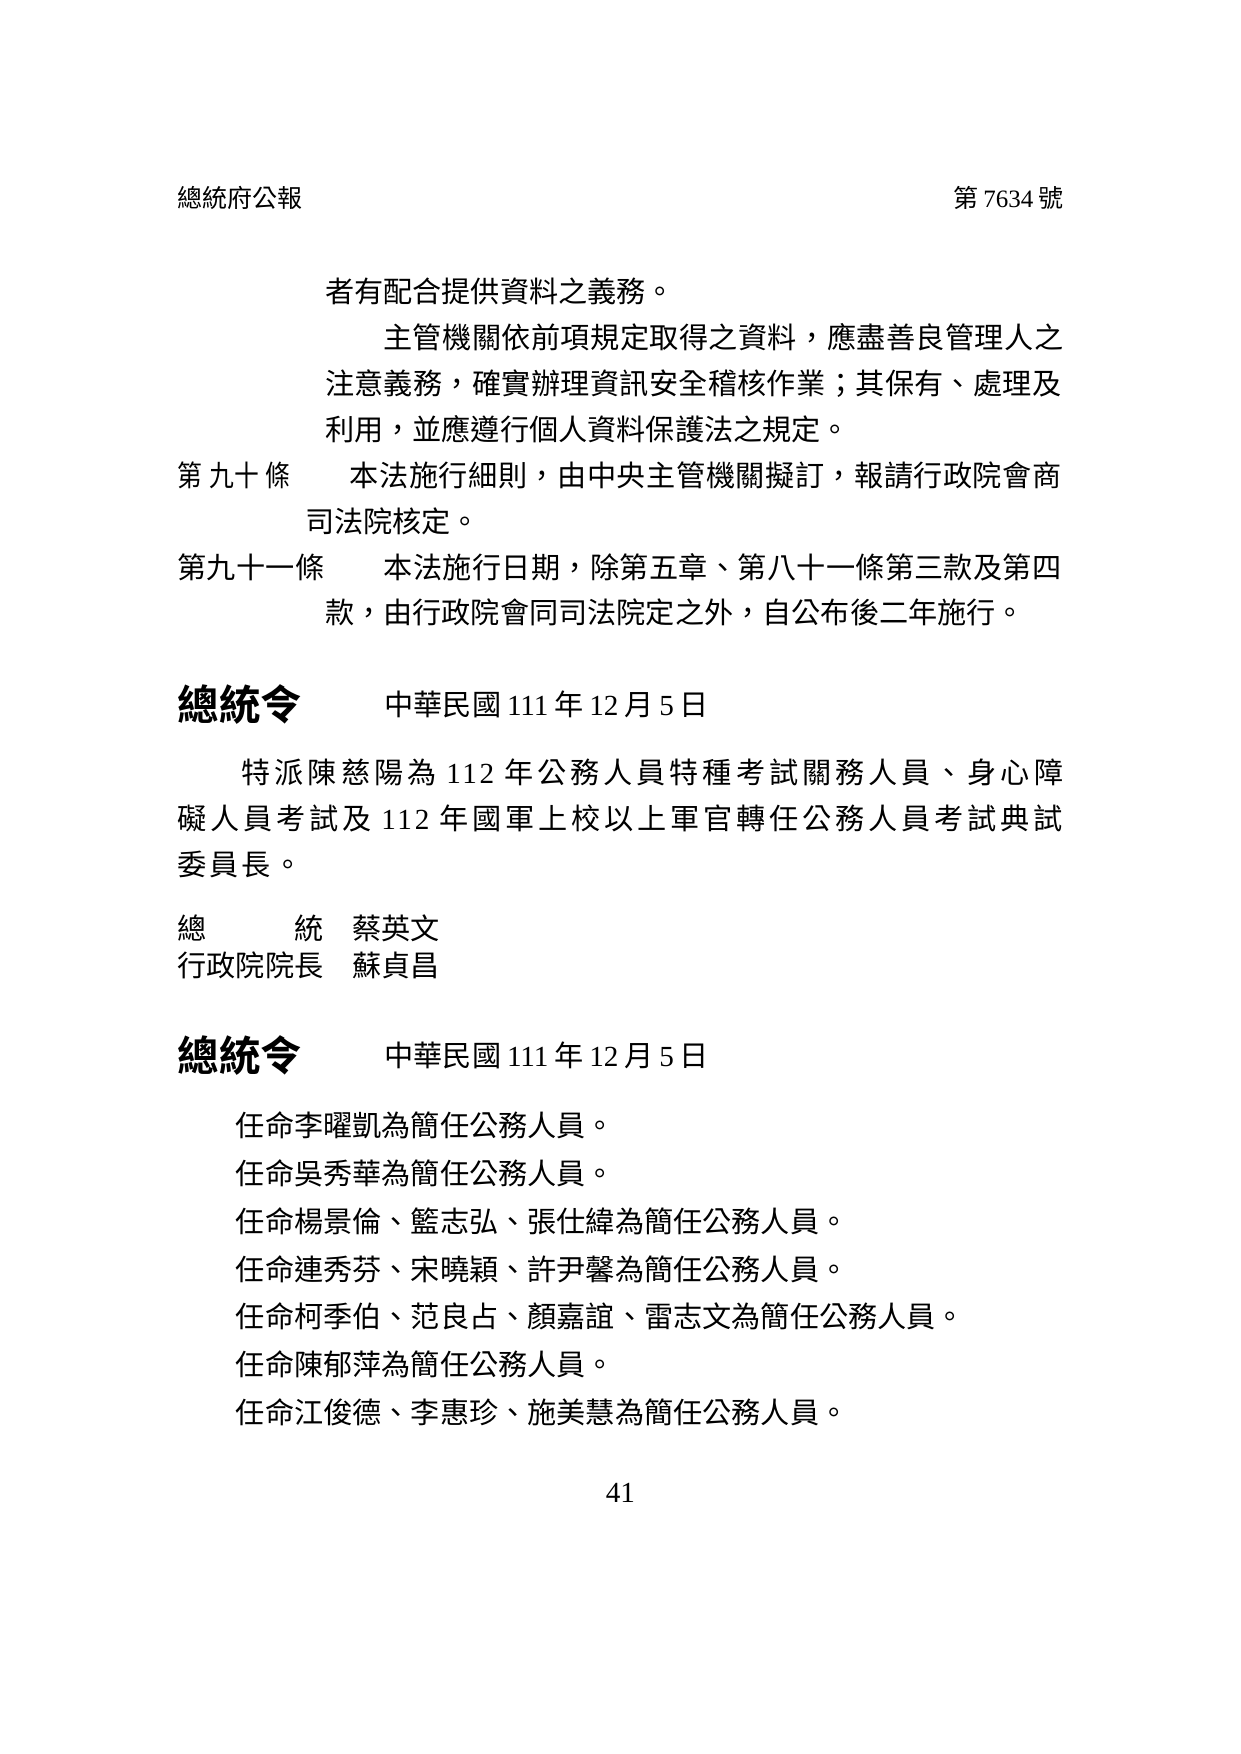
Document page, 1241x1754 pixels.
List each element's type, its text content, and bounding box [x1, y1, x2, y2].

text 主管機關依前項規定取得之資料，應盡善良管理人之注意義務，確實辦理資訊安全稽核作業；其保有、處理及利用，並應遵行個人資料保護法之規定。 [325, 312, 1063, 450]
text 特派陳慈陽為112年公務人員特種考試關務人員、身心障礙人員考試及112年國軍上校以上軍官轉任公務人員考試典試委員長。 [177, 747, 1063, 884]
table_header 中華民國111年12月5日 [381, 658, 877, 747]
text 任命柯季伯、范良占、顏嘉誼、雷志文為簡任公務人員。 [177, 1289, 1063, 1337]
text 第 九十 條 本法施行細則，由中央主管機關擬訂，報請行政院會商司法院核定。 [177, 450, 1063, 541]
text 總 統 蔡英文 行政院院長 蘇貞昌 [177, 909, 1063, 984]
text 任命李曜凱為簡任公務人員。 [177, 1098, 1063, 1146]
table_header 總統令 [174, 658, 381, 747]
table_header 中華民國111年12月5日 [381, 1009, 877, 1098]
text 任命楊景倫、籃志弘、張仕緯為簡任公務人員。 [177, 1194, 1063, 1242]
text 任命吳秀華為簡任公務人員。 [177, 1146, 1063, 1194]
text 者有配合提供資料之義務。 [177, 266, 1063, 312]
text 任命陳郁萍為簡任公務人員。 [177, 1337, 1063, 1385]
table_header 總統令 [174, 1009, 381, 1098]
text 任命連秀芬、宋曉穎、許尹馨為簡任公務人員。 [177, 1242, 1063, 1289]
text 第九十一條 本法施行日期，除第五章、第八十一條第三款及第四款，由行政院會同司法院定之外，自公布後二年施行。 [177, 541, 1063, 633]
text 任命江俊德、李惠珍、施美慧為簡任公務人員。 [177, 1385, 1063, 1433]
